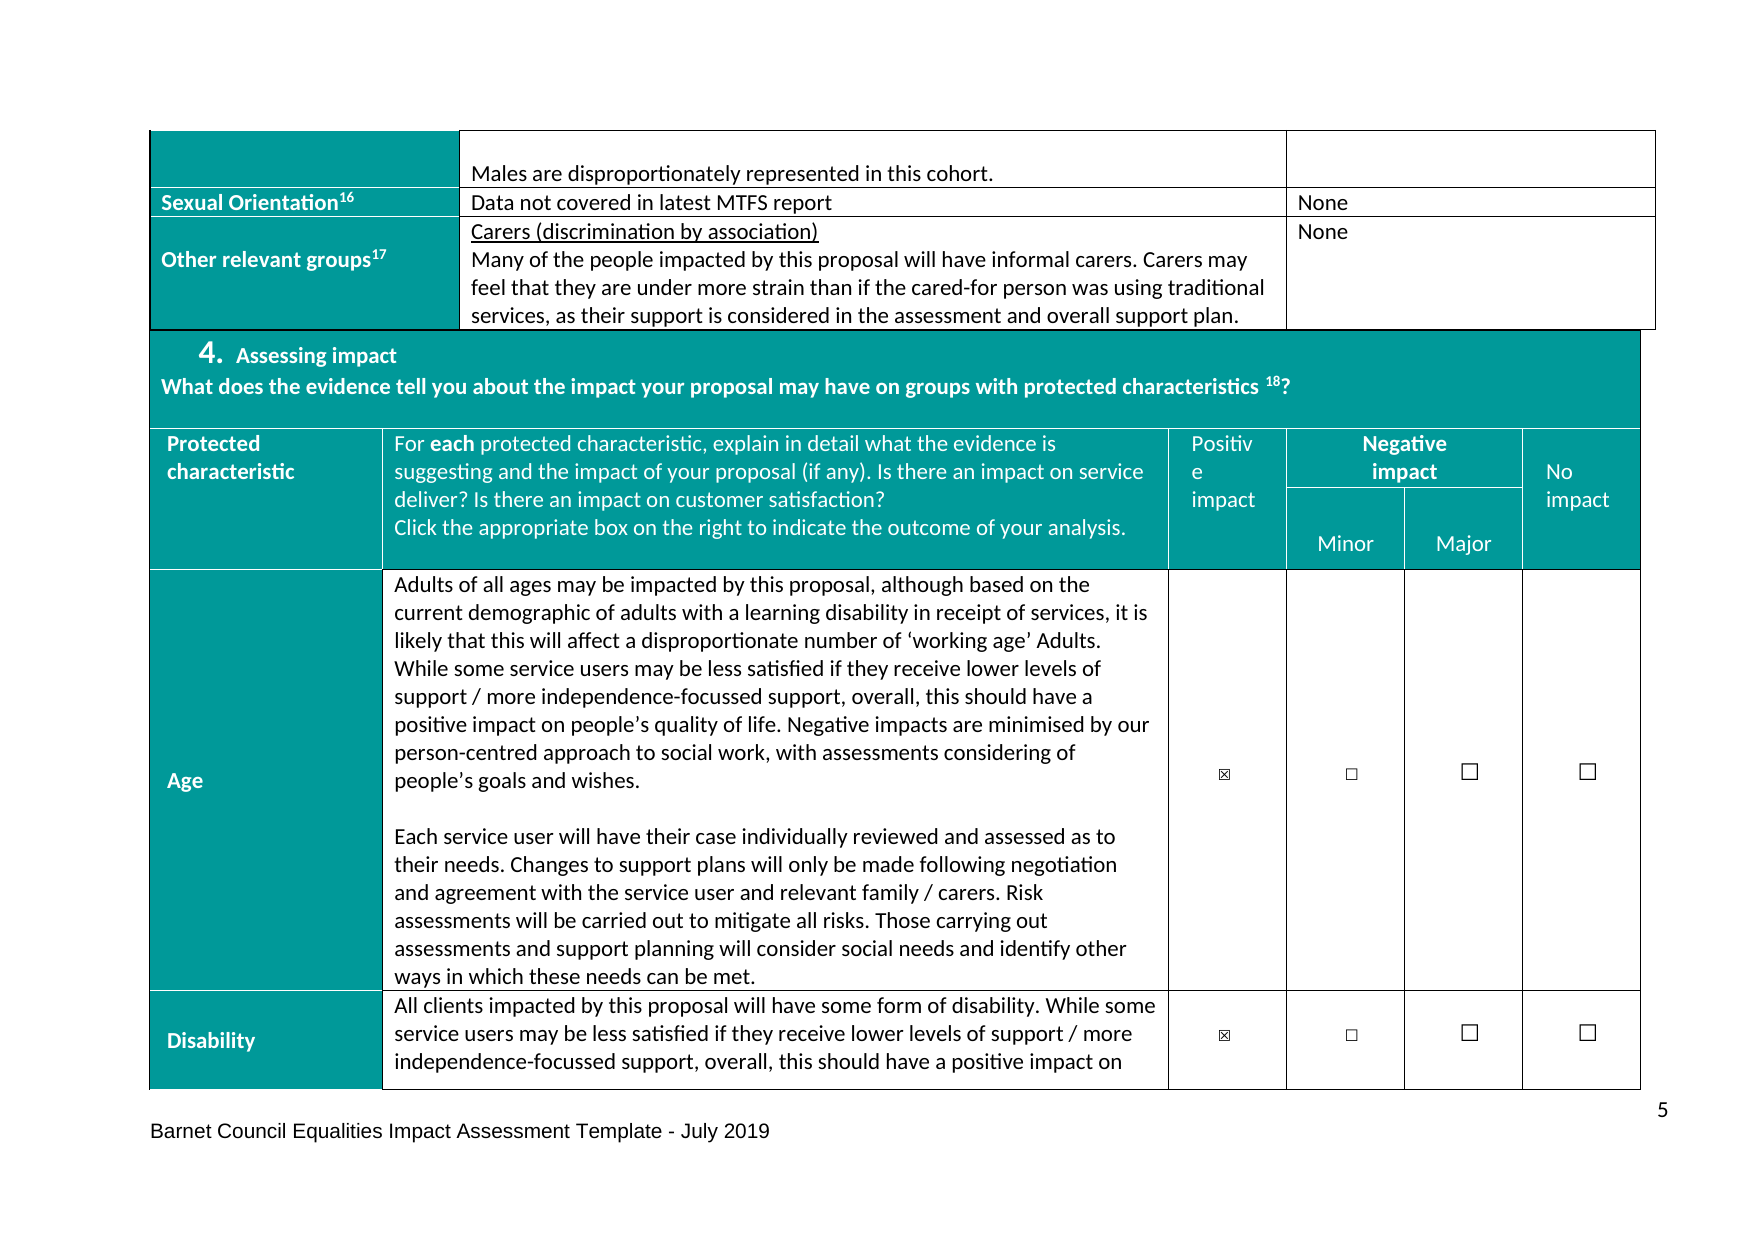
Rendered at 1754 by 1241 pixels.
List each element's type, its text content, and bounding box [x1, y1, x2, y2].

table_cell Minor [1287, 488, 1404, 569]
table_cell Positive impact [1169, 429, 1286, 569]
table_cell None [1287, 188, 1655, 216]
table_cell [151, 131, 459, 187]
table_cell Negative impact [1287, 429, 1522, 487]
table_cell ☒ [1169, 991, 1286, 1089]
table_cell ☐ [1523, 570, 1640, 990]
table_cell Carers (discrimination by association) Many of the people impacted by this proposal will have informal carers. Carers may feel that they are under more strain than if the cared-for person was using traditional services, as their support is considered in the assessment and overall support plan. [460, 217, 1286, 329]
table_cell ☐ [1405, 570, 1522, 990]
table_cell Males are disproportionately represented in this cohort. [460, 131, 1286, 187]
table_cell Protected characteristic [150, 429, 382, 569]
table_cell ☐ [1287, 991, 1404, 1089]
table_cell Data not covered in latest MTFS report [460, 188, 1286, 216]
table_cell None [1287, 217, 1655, 329]
table_cell Age [150, 570, 382, 990]
table_cell Disability [150, 991, 382, 1089]
table_cell ☐ [1523, 991, 1640, 1089]
table_cell Other relevant groups [151, 217, 459, 329]
table_cell Adults of all ages may be impacted by this proposal, although based on the current demographic of adults with a learning disability in receipt of services, it is likely that this will affect a disproportionate number of ‘working age’ Adults. While some service users may be less satisfied if they receive lower levels of support / more independence-focussed support, overall, this should have a positive impact on people’s quality of life. Negative impacts are minimised by our person-centred approach to social work, with assessments considering of people’s goals and wishes. Each service user will have their case individually reviewed and assessed as to their needs. Changes to support plans will only be made following negotiation and agreement with the service user and relevant family / carers. Risk assessments will be carried out to mitigate all risks. Those carrying out assessments and support planning will consider social needs and identify other ways in which these needs can be met. [383, 570, 1168, 990]
table_cell ☒ [1169, 570, 1286, 990]
table_cell [1287, 131, 1655, 187]
table_cell ☐ [1405, 991, 1522, 1089]
table_cell All clients impacted by this proposal will have some form of disability. While some service users may be less satisfied if they receive lower levels of support / more independence-focussed support, overall, this should have a positive impact on [383, 991, 1168, 1089]
table_cell Sexual Orientation [151, 188, 459, 216]
table_cell ☐ [1287, 570, 1404, 990]
table_cell No impact [1523, 429, 1640, 569]
table_header Assessing impact What does the evidence tell you about the impact your proposal may have on groups with protected characteristics ? [150, 331, 1640, 428]
table_cell Major [1405, 488, 1522, 569]
table_cell For each protected characteristic, explain in detail what the evidence is suggesting and the impact of your proposal (if any). Is there an impact on service deliver? Is there an impact on customer satisfaction? Click the appropriate box on the right to indicate the outcome of your analysis. [383, 429, 1168, 569]
